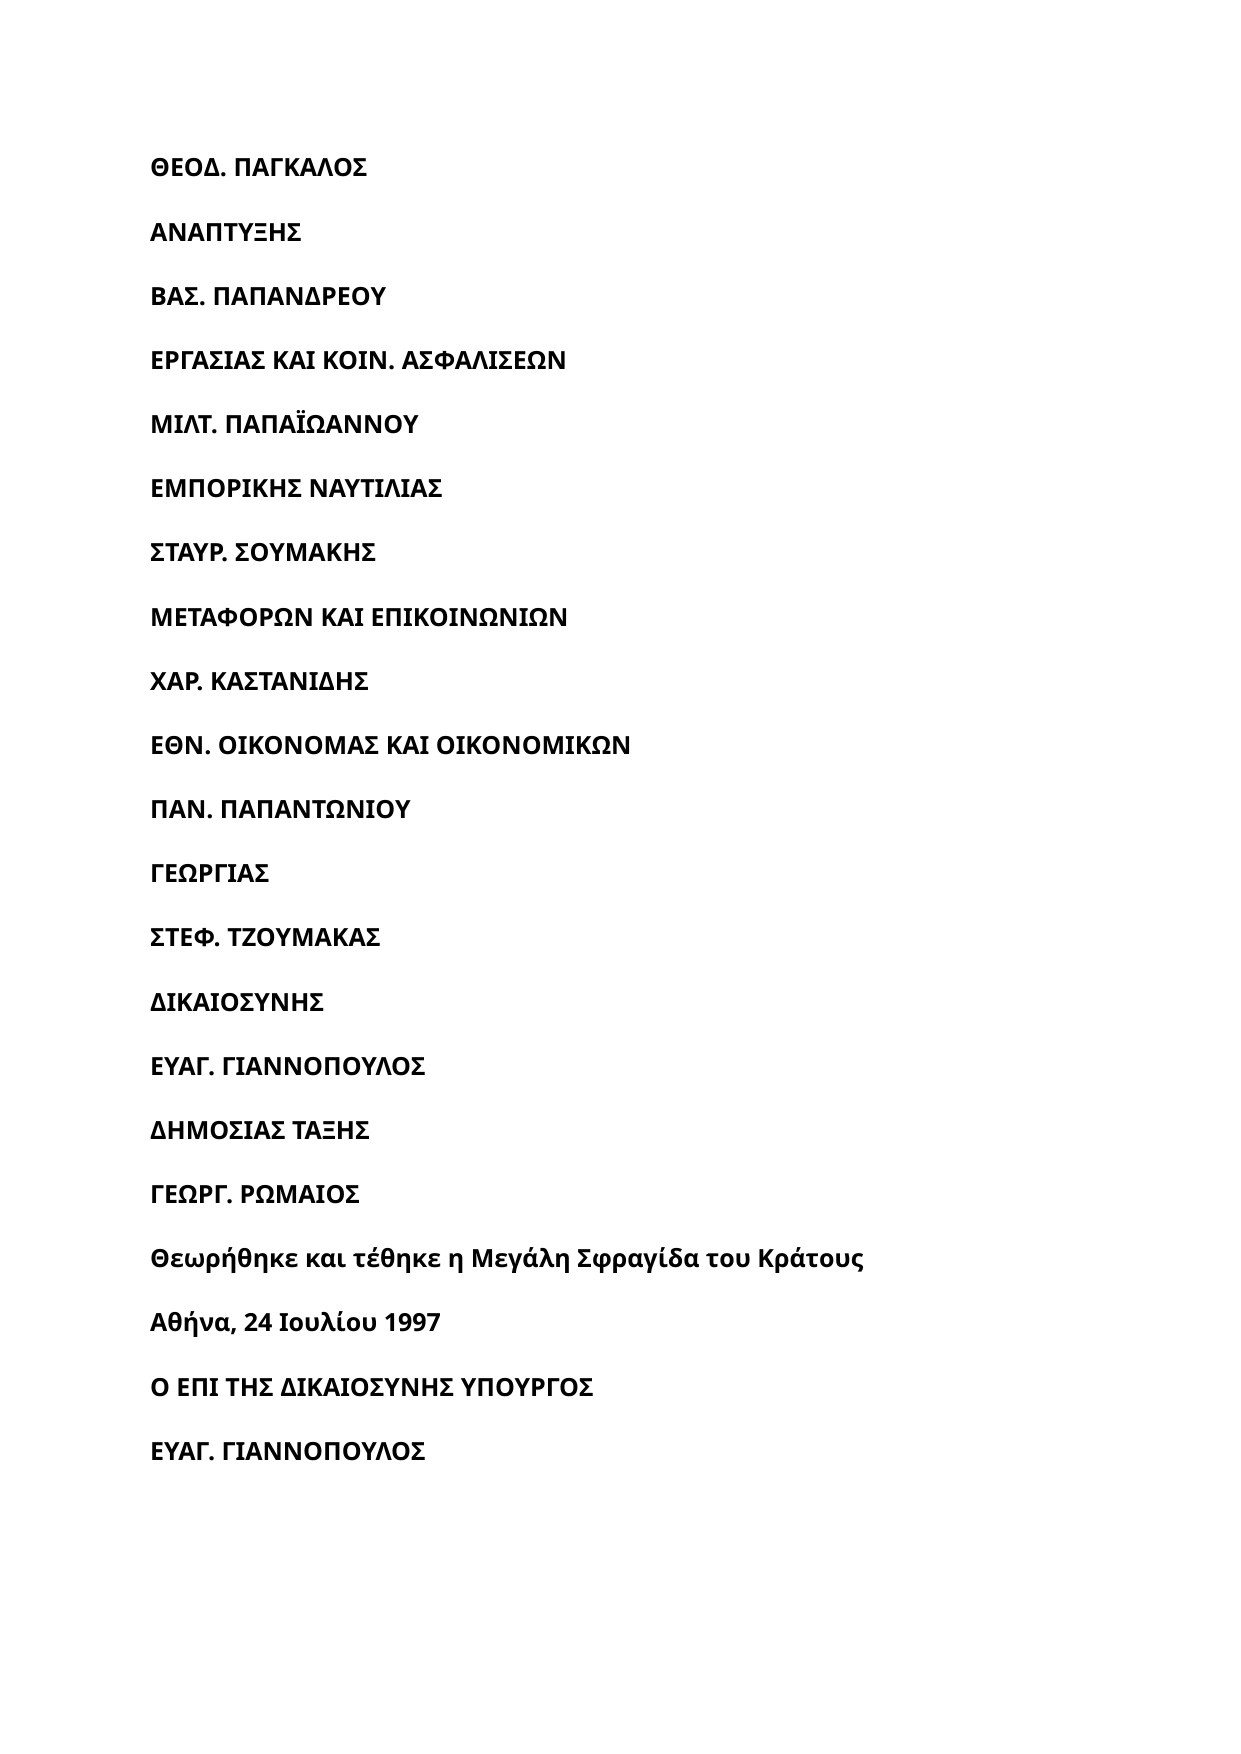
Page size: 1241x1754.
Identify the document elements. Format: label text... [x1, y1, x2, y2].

text ΓΕΩΡΓ. ΡΩΜΑΙΟΣ [150, 1177, 1090, 1211]
text ΘΕΟΔ. ΠΑΓΚΑΛΟΣ [150, 150, 1090, 184]
text Ο ΕΠΙ ΤΗΣ ΔΙΚΑΙΟΣΥΝΗΣ ΥΠΟΥΡΓΟΣ [150, 1369, 1090, 1403]
text Αθήνα, 24 Ιουλίου 1997 [150, 1305, 1090, 1339]
text ΕΥΑΓ. ΓΙΑΝΝΟΠΟΥΛΟΣ [150, 1048, 1090, 1082]
text ΜΕΤΑΦΟΡΩΝ ΚΑΙ ΕΠΙΚΟΙΝΩΝΙΩΝ [150, 599, 1090, 633]
text ΕΘΝ. ΟΙΚΟΝΟΜΑΣ ΚΑΙ ΟΙΚΟΝΟΜΙΚΩΝ [150, 727, 1090, 762]
text ΕΥΑΓ. ΓΙΑΝΝΟΠΟΥΛΟΣ [150, 1433, 1090, 1467]
text Θεωρήθηκε και τέθηκε η Μεγάλη Σφραγίδα του Κράτους [150, 1241, 1090, 1275]
text ΕΡΓΑΣΙΑΣ ΚΑΙ ΚΟΙΝ. ΑΣΦΑΛΙΣΕΩΝ [150, 342, 1090, 377]
text ΧΑΡ. ΚΑΣΤΑΝΙΔΗΣ [150, 663, 1090, 697]
text ΓΕΩΡΓΙΑΣ [150, 856, 1090, 890]
text ΣΤΕΦ. ΤΖΟΥΜΑΚΑΣ [150, 920, 1090, 954]
text ΑΝΑΠΤΥΞΗΣ [150, 214, 1090, 248]
text ΣΤΑΥΡ. ΣΟΥΜΑΚΗΣ [150, 535, 1090, 569]
text ΔΗΜΟΣΙΑΣ ΤΑΞΗΣ [150, 1112, 1090, 1147]
text ΕΜΠΟΡΙΚΗΣ ΝΑΥΤΙΛΙΑΣ [150, 471, 1090, 505]
text ΠΑΝ. ΠΑΠΑΝΤΩΝΙΟΥ [150, 792, 1090, 826]
text ΔΙΚΑΙΟΣΥΝΗΣ [150, 984, 1090, 1018]
text ΒΑΣ. ΠΑΠΑΝΔΡΕΟΥ [150, 278, 1090, 312]
text ΜΙΛΤ. ΠΑΠΑΪΩΑΝΝΟΥ [150, 407, 1090, 441]
